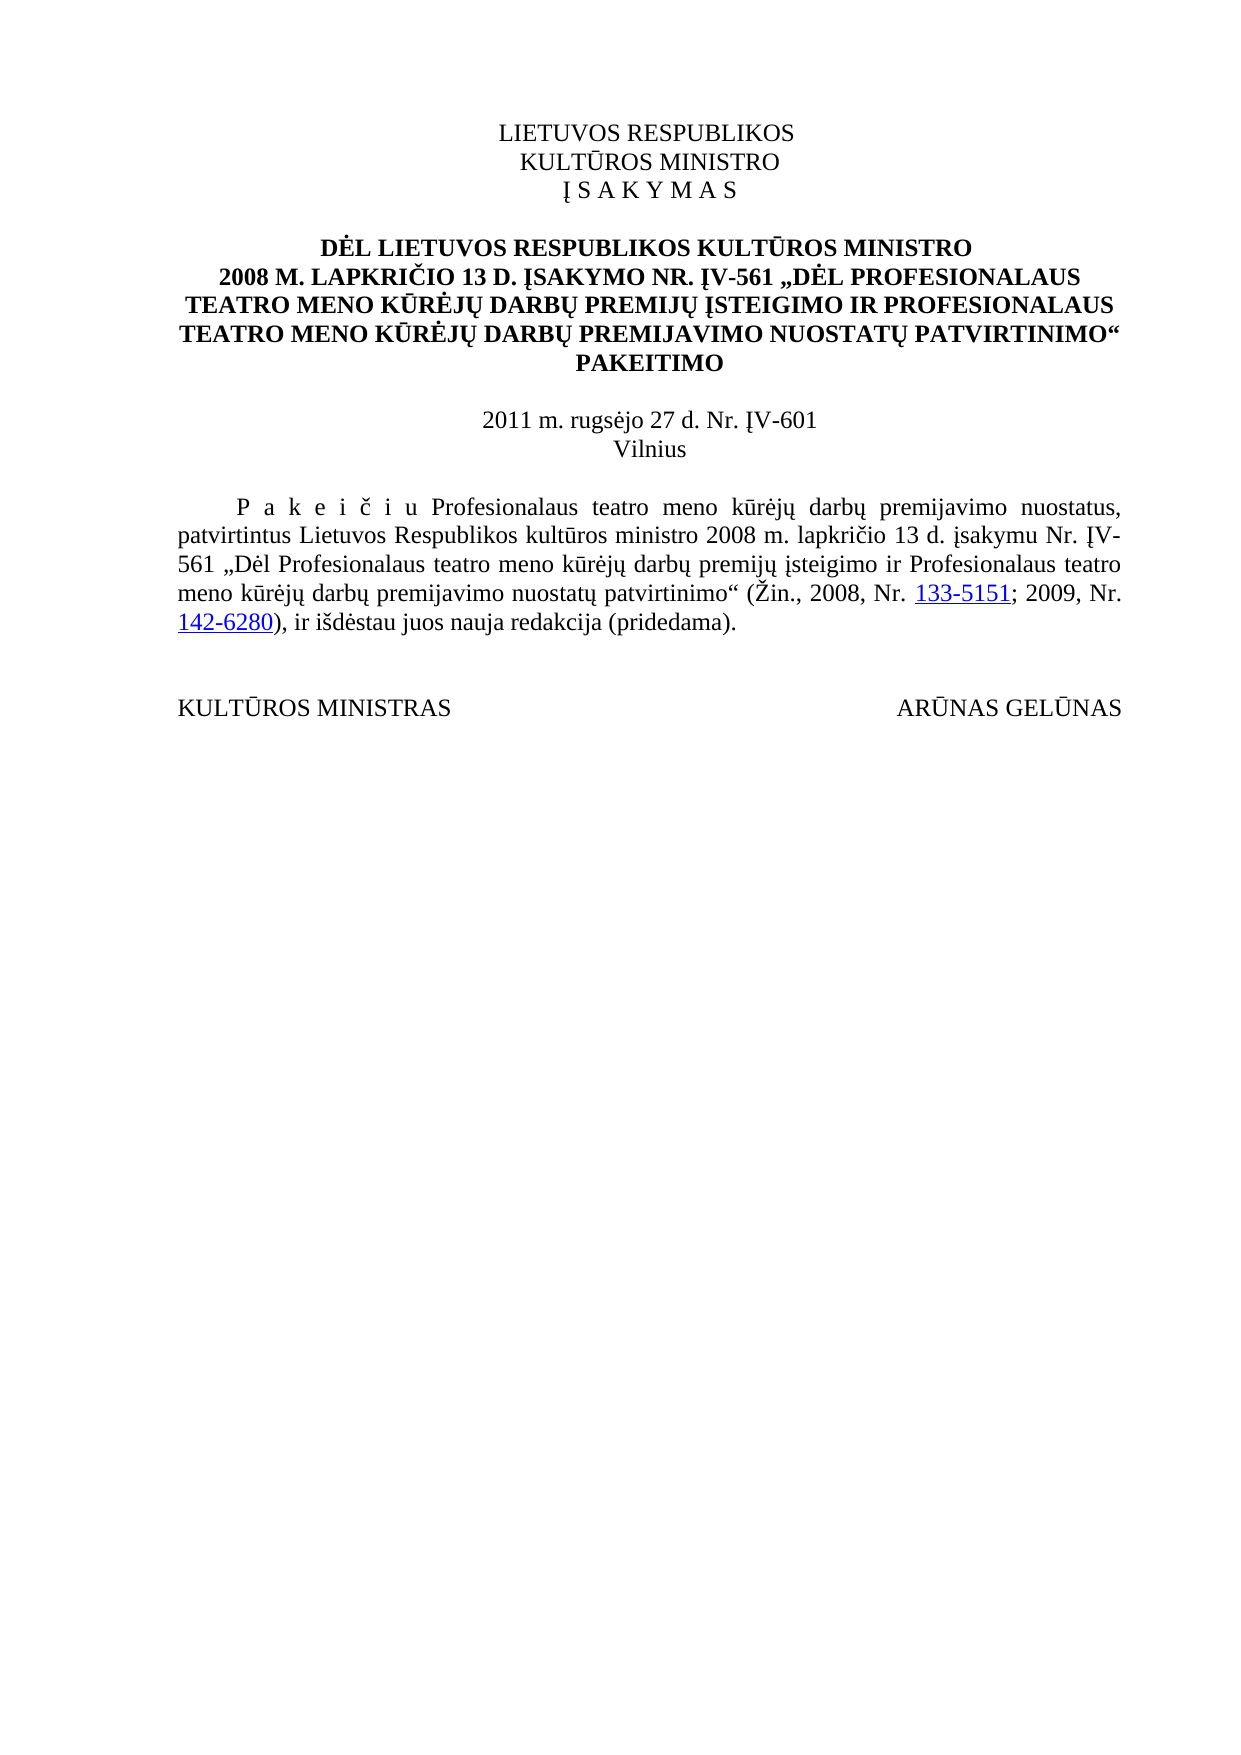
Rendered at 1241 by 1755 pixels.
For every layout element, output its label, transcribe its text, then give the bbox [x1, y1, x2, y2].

text Vilnius [177, 434, 1122, 463]
text Į S A K Y M A S [177, 176, 1122, 204]
text DĖL LIETUVOS RESPUBLIKOS KULTŪROS MINISTRO 2008 m. LAPKRIČIO 13 d. ĮSAKYMO Nr. ĮV-561 „DĖL PROFESIONALAUS TEATRO MENO KŪRĖJŲ DARBŲ PREMIJŲ ĮSTEIGIMO IR PROFESIONALAUS TEATRO MENO KŪRĖJŲ DARBŲ PREMIJAVIMO NUOSTATŲ PATVIRTINIMO“ PAKEITIMO [177, 233, 1122, 377]
text P a k e i č i u Profesionalaus teatro meno kūrėjų darbų premijavimo nuostatus, patvirtintus Lietuvos Respublikos kultūros ministro 2008 m. lapkričio 13 d. įsakymu Nr. ĮV-561 „Dėl Profesionalaus teatro meno kūrėjų darbų premijų įsteigimo ir Profesionalaus teatro meno kūrėjų darbų premijavimo nuostatų patvirtinimo“ (Žin., 2008, Nr. 133-5151; 2009, Nr. 142-6280), ir išdėstau juos nauja redakcija (pridedama). [177, 492, 1122, 636]
text Kultūros ministras Arūnas Gelūnas [177, 693, 1122, 722]
text 2011 m. rugsėjo 27 d. Nr. ĮV-601 [177, 406, 1122, 434]
text KULTŪROS MINISTRO [177, 147, 1122, 176]
text LIETUVOS RESPUBLIKOS [177, 118, 1122, 147]
